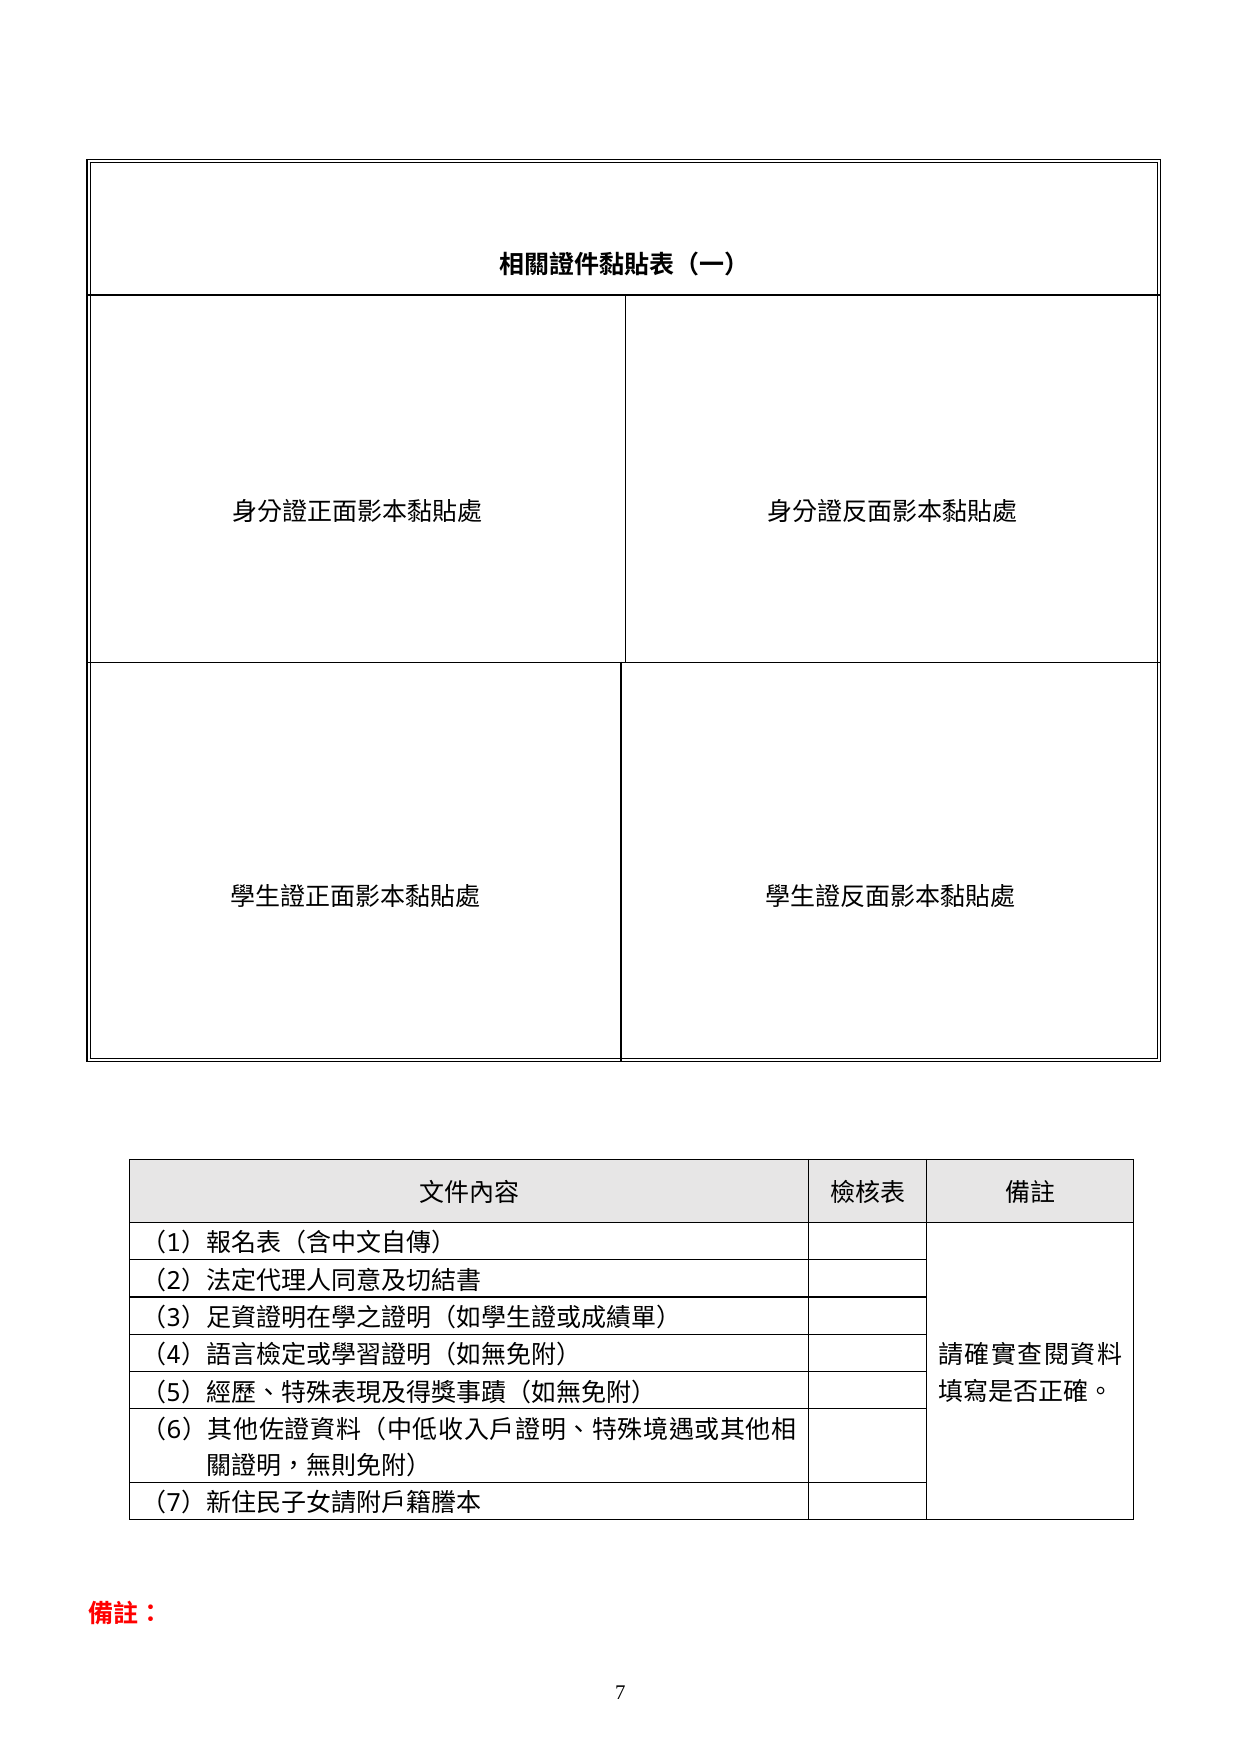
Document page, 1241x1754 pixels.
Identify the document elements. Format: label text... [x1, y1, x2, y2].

table_cell [809, 1223, 926, 1259]
table_header 相關證件黏貼表（一） [91, 163, 1157, 294]
table_cell 請確實查閱資料填寫是否正確。 [927, 1223, 1133, 1519]
table_cell （1）報名表（含中文自傳） [130, 1223, 808, 1259]
table_cell （7）新住民子女請附戶籍謄本 [130, 1483, 808, 1519]
table_cell （3）足資證明在學之證明（如學生證或成績單） [130, 1298, 808, 1334]
table_cell （4）語言檢定或學習證明（如無免附） [130, 1335, 808, 1371]
table_cell （6）其他佐證資料（中低收入戶證明、特殊境遇或其他相關證明，無則免附） [130, 1409, 808, 1482]
table_cell 身分證正面影本黏貼處 [91, 296, 625, 662]
table_header 檢核表 [809, 1160, 926, 1222]
table_cell [809, 1298, 926, 1334]
table_header 文件內容 [130, 1160, 808, 1222]
table_cell 學生證正面影本黏貼處 [91, 663, 620, 1057]
table_cell 學生證反面影本黏貼處 [622, 663, 1157, 1057]
table_cell 身分證反面影本黏貼處 [626, 296, 1157, 662]
table_cell [809, 1372, 926, 1408]
table_cell （5）經歷、特殊表現及得獎事蹟（如無免附） [130, 1372, 808, 1408]
table_cell [809, 1260, 926, 1296]
text 備註： [89, 1594, 1152, 1630]
table_cell [809, 1483, 926, 1519]
table_cell （2）法定代理人同意及切結書 [130, 1260, 808, 1296]
table_cell [809, 1335, 926, 1371]
table_header 備註 [927, 1160, 1133, 1222]
table_cell [809, 1409, 926, 1482]
